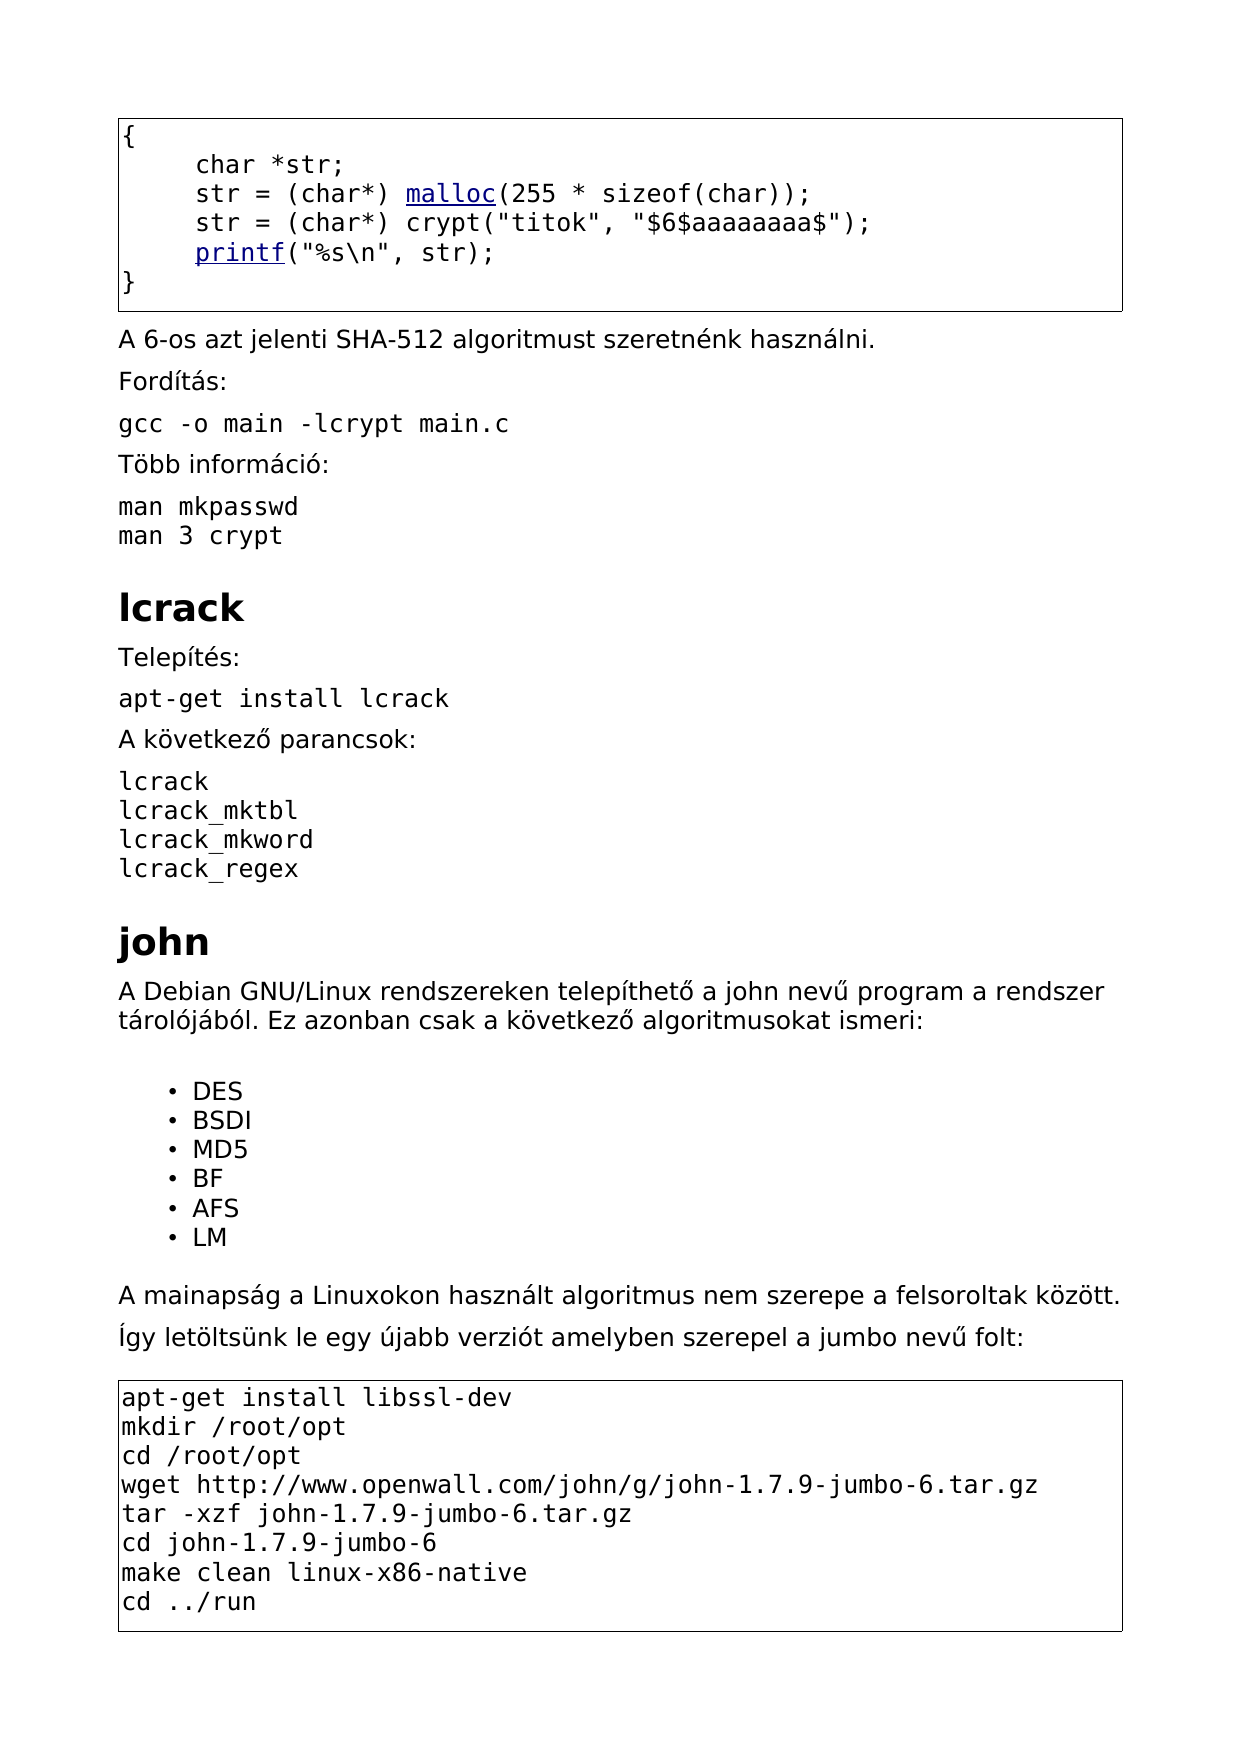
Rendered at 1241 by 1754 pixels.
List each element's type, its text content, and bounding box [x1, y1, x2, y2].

list MD5 [177, 1135, 1122, 1164]
text A következő parancsok: [118, 726, 1122, 755]
list AFS [177, 1194, 1122, 1223]
text A 6-os azt jelenti SHA-512 algoritmust szeretnénk használni. [118, 326, 1122, 355]
table_header apt-get install libssl-dev mkdir /root/opt cd /root/opt wget http://www.openwall.com/john/g/john-1.7.9-jumbo-6.tar.gz tar -xzf john-1.7.9-jumbo-6.tar.gz cd john-1.7.9-jumbo-6 make clean linux-x86-native cd ../run [119, 1381, 1122, 1631]
list LM [177, 1223, 1122, 1252]
subtitle john [118, 921, 1122, 964]
text Telepítés: [118, 643, 1122, 672]
text A Debian GNU/Linux rendszereken telepíthető a john nevű program a rendszer tárolójából. Ez azonban csak a következő algoritmusokat ismeri: [118, 977, 1122, 1035]
subtitle lcrack [118, 587, 1122, 630]
text gcc -o main -lcrypt main.c [118, 409, 1122, 438]
text apt-get install lcrack [118, 684, 1122, 714]
text Több információ: [118, 450, 1122, 479]
text A mainapság a Linuxokon használt algoritmus nem szerepe a felsoroltak között. [118, 1282, 1122, 1311]
text lcrack lcrack_mktbl lcrack_mkword lcrack_regex [118, 767, 1122, 884]
text Így letöltsünk le egy újabb verziót amelyben szerepel a jumbo nevű folt: [118, 1323, 1122, 1352]
list BF [177, 1164, 1122, 1194]
text Fordítás: [118, 367, 1122, 397]
list BSDI [177, 1106, 1122, 1135]
table_header { char *str; str = (char*) malloc(255 * sizeof(char)); str = (char*) crypt("titok", "$6$aaaaaaaa$"); printf("%s\n", str); } [119, 119, 1122, 311]
text man mkpasswd man 3 crypt [118, 492, 1122, 550]
list DES [177, 1077, 1122, 1106]
